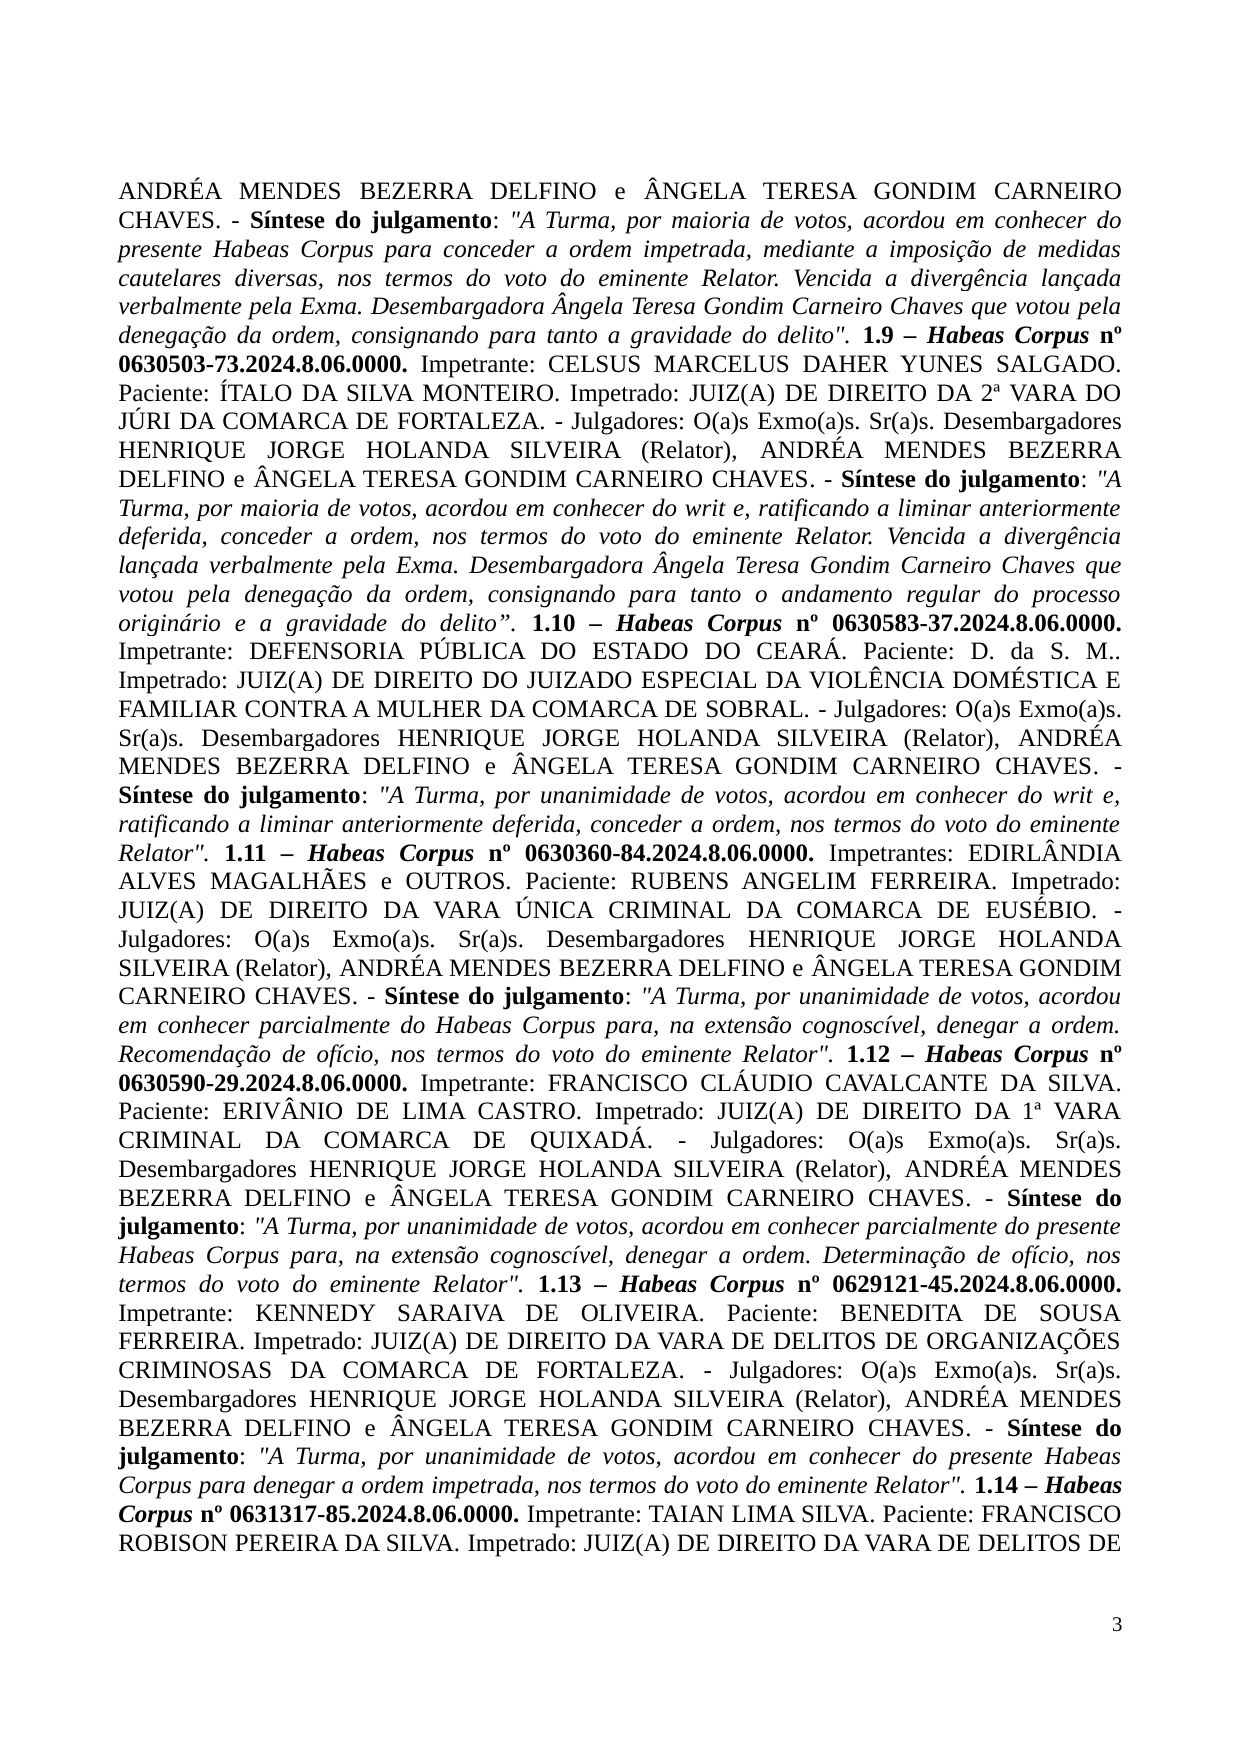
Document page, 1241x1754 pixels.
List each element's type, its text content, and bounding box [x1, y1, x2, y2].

text ANDRÉA MENDES BEZERRA DELFINO e ÂNGELA TERESA GONDIM CARNEIRO CHAVES. - Síntese do julgamento: "A Turma, por maioria de votos, acordou em conhecer do presente Habeas Corpus para conceder a ordem impetrada, mediante a imposição de medidas cautelares diversas, nos termos do voto do eminente Relator. Vencida a divergência lançada verbalmente pela Exma. Desembargadora Ângela Teresa Gondim Carneiro Chaves que votou pela denegação da ordem, consignando para tanto a gravidade do delito". 1.9 – Habeas Corpus nº 0630503-73.2024.8.06.0000. Impetrante: CELSUS MARCELUS DAHER YUNES SALGADO. Paciente: ÍTALO DA SILVA MONTEIRO. Impetrado: JUIZ(A) DE DIREITO DA 2ª VARA DO JÚRI DA COMARCA DE FORTALEZA. - Julgadores: O(a)s Exmo(a)s. Sr(a)s. Desembargadores HENRIQUE JORGE HOLANDA SILVEIRA (Relator), ANDRÉA MENDES BEZERRA DELFINO e ÂNGELA TERESA GONDIM CARNEIRO CHAVES. - Síntese do julgamento: "A Turma, por maioria de votos, acordou em conhecer do writ e, ratificando a liminar anteriormente deferida, conceder a ordem, nos termos do voto do eminente Relator. Vencida a divergência lançada verbalmente pela Exma. Desembargadora Ângela Teresa Gondim Carneiro Chaves que votou pela denegação da ordem, consignando para tanto o andamento regular do processo originário e a gravidade do delito”. 1.10 – Habeas Corpus nº 0630583-37.2024.8.06.0000. Impetrante: DEFENSORIA PÚBLICA DO ESTADO DO CEARÁ. Paciente: D. da S. M.. Impetrado: JUIZ(A) DE DIREITO DO JUIZADO ESPECIAL DA VIOLÊNCIA DOMÉSTICA E FAMILIAR CONTRA A MULHER DA COMARCA DE SOBRAL. - Julgadores: O(a)s Exmo(a)s. Sr(a)s. Desembargadores HENRIQUE JORGE HOLANDA SILVEIRA (Relator), ANDRÉA MENDES BEZERRA DELFINO e ÂNGELA TERESA GONDIM CARNEIRO CHAVES. - Síntese do julgamento: "A Turma, por unanimidade de votos, acordou em conhecer do writ e, ratificando a liminar anteriormente deferida, conceder a ordem, nos termos do voto do eminente Relator". 1.11 – Habeas Corpus nº 0630360-84.2024.8.06.0000. Impetrantes: EDIRLÂNDIA ALVES MAGALHÃES e OUTROS. Paciente: RUBENS ANGELIM FERREIRA. Impetrado: JUIZ(A) DE DIREITO DA VARA ÚNICA CRIMINAL DA COMARCA DE EUSÉBIO. - Julgadores: O(a)s Exmo(a)s. Sr(a)s. Desembargadores HENRIQUE JORGE HOLANDA SILVEIRA (Relator), ANDRÉA MENDES BEZERRA DELFINO e ÂNGELA TERESA GONDIM CARNEIRO CHAVES. - Síntese do julgamento: "A Turma, por unanimidade de votos, acordou em conhecer parcialmente do Habeas Corpus para, na extensão cognoscível, denegar a ordem. Recomendação de ofício, nos termos do voto do eminente Relator". 1.12 – Habeas Corpus nº 0630590-29.2024.8.06.0000. Impetrante: FRANCISCO CLÁUDIO CAVALCANTE DA SILVA. Paciente: ERIVÂNIO DE LIMA CASTRO. Impetrado: JUIZ(A) DE DIREITO DA 1ª VARA CRIMINAL DA COMARCA DE QUIXADÁ. - Julgadores: O(a)s Exmo(a)s. Sr(a)s. Desembargadores HENRIQUE JORGE HOLANDA SILVEIRA (Relator), ANDRÉA MENDES BEZERRA DELFINO e ÂNGELA TERESA GONDIM CARNEIRO CHAVES. - Síntese do julgamento: "A Turma, por unanimidade de votos, acordou em conhecer parcialmente do presente Habeas Corpus para, na extensão cognoscível, denegar a ordem. Determinação de ofício, nos termos do voto do eminente Relator". 1.13 – Habeas Corpus nº 0629121-45.2024.8.06.0000. Impetrante: KENNEDY SARAIVA DE OLIVEIRA. Paciente: BENEDITA DE SOUSA FERREIRA. Impetrado: JUIZ(A) DE DIREITO DA VARA DE DELITOS DE ORGANIZAÇÕES CRIMINOSAS DA COMARCA DE FORTALEZA. - Julgadores: O(a)s Exmo(a)s. Sr(a)s. Desembargadores HENRIQUE JORGE HOLANDA SILVEIRA (Relator), ANDRÉA MENDES BEZERRA DELFINO e ÂNGELA TERESA GONDIM CARNEIRO CHAVES. - Síntese do julgamento: "A Turma, por unanimidade de votos, acordou em conhecer do presente Habeas Corpus para denegar a ordem impetrada, nos termos do voto do eminente Relator". 1.14 – Habeas Corpus nº 0631317-85.2024.8.06.0000. Impetrante: TAIAN LIMA SILVA. Paciente: FRANCISCO ROBISON PEREIRA DA SILVA. Impetrado: JUIZ(A) DE DIREITO DA VARA DE DELITOS DE [118, 176, 1122, 1556]
